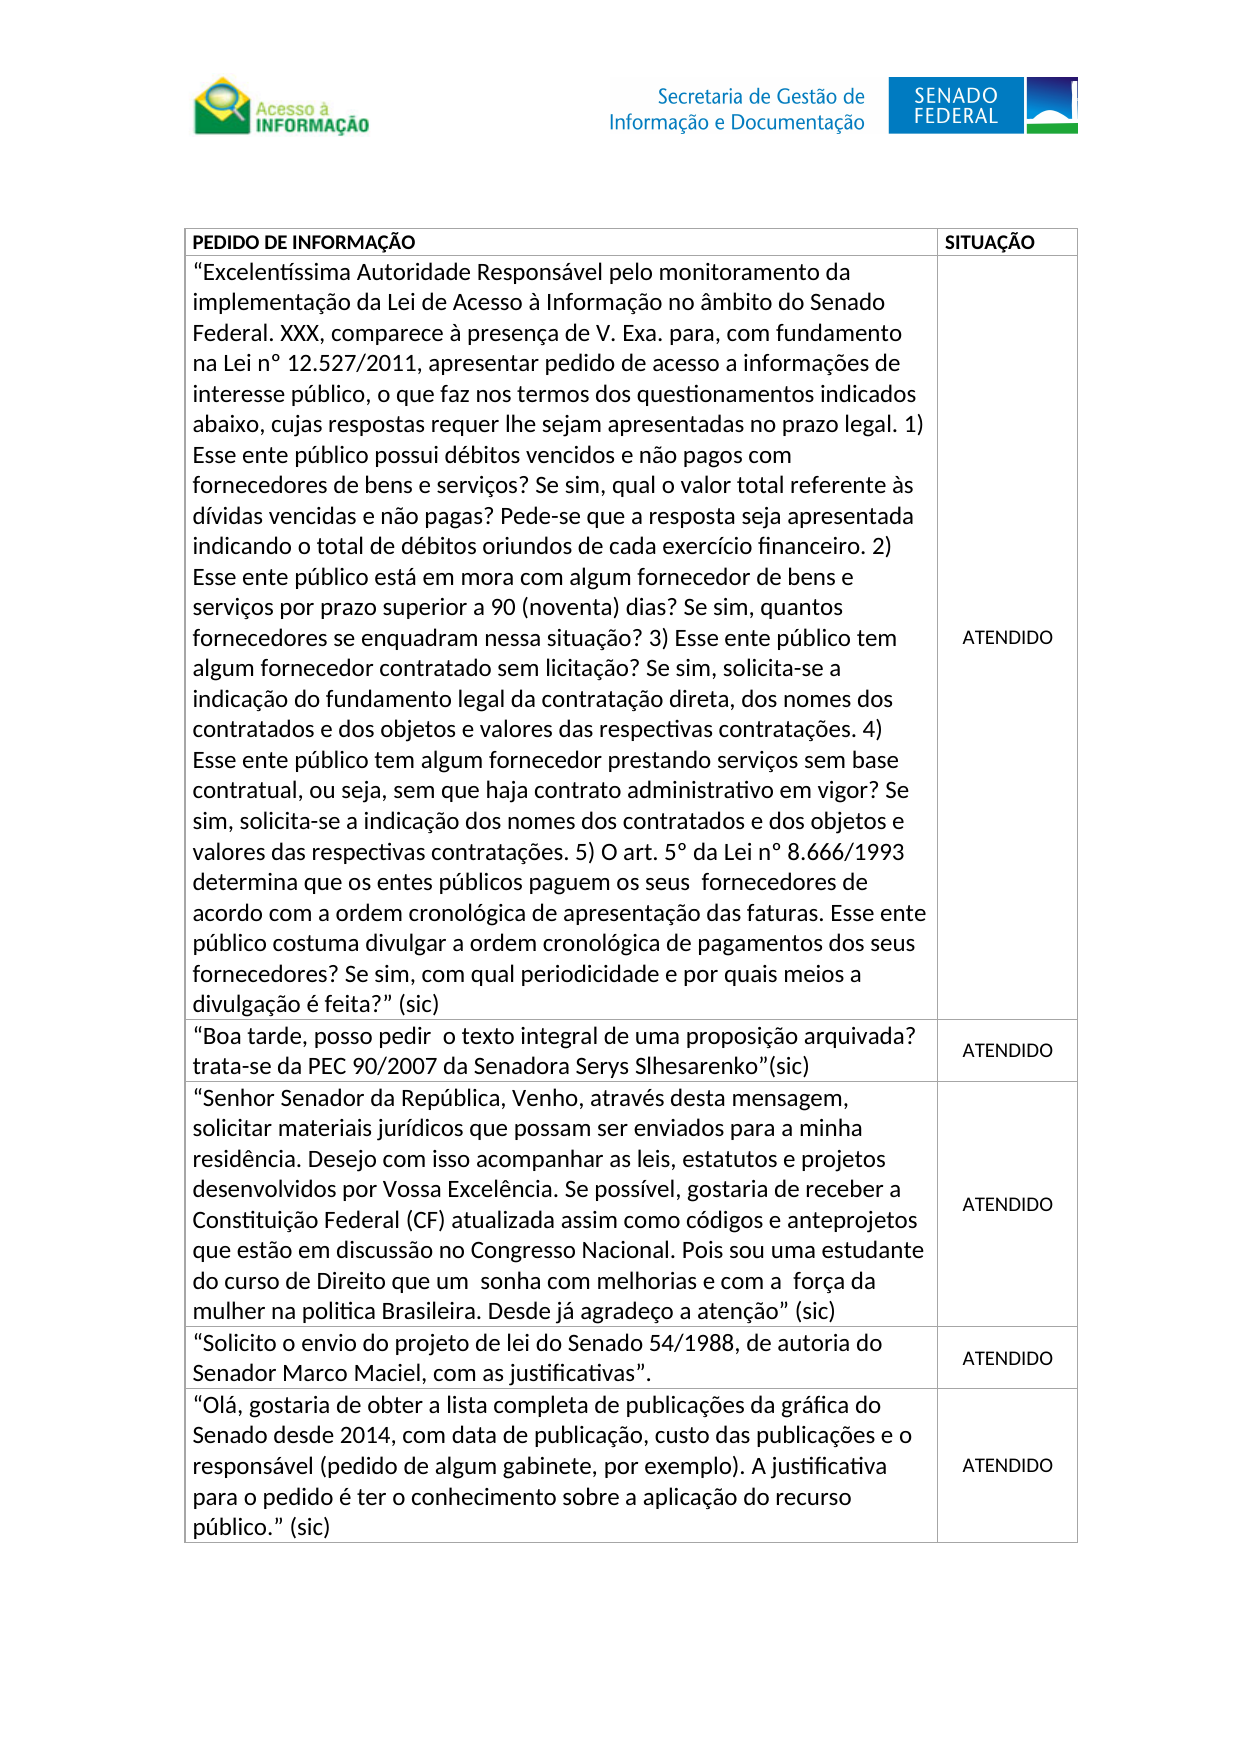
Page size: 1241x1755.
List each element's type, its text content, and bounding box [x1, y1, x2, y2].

table_header SITUAÇÃO [938, 229, 1077, 255]
table_cell ATENDIDO [938, 1082, 1077, 1326]
table_cell “Solicito o envio do projeto de lei do Senado 54/1988, de autoria do Senador Marco Maciel, com as justificativas”. [186, 1327, 937, 1388]
table_cell “Boa tarde, posso pedir o texto integral de uma proposição arquivada? trata-se da PEC 90/2007 da Senadora Serys Slhesarenko”(sic) [186, 1020, 937, 1081]
table_cell ATENDIDO [938, 256, 1077, 1019]
table_cell “Excelentíssima Autoridade Responsável pelo monitoramento da implementação da Lei de Acesso à Informação no âmbito do Senado Federal. XXX, comparece à presença de V. Exa. para, com fundamento na Lei nº 12.527/2011, apresentar pedido de acesso a informações de interesse público, o que faz nos termos dos questionamentos indicados abaixo, cujas respostas requer lhe sejam apresentadas no prazo legal. 1) Esse ente público possui débitos vencidos e não pagos com fornecedores de bens e serviços? Se sim, qual o valor total referente às dívidas vencidas e não pagas? Pede-se que a resposta seja apresentada indicando o total de débitos oriundos de cada exercício financeiro. 2) Esse ente público está em mora com algum fornecedor de bens e serviços por prazo superior a 90 (noventa) dias? Se sim, quantos fornecedores se enquadram nessa situação? 3) Esse ente público tem algum fornecedor contratado sem licitação? Se sim, solicita-se a indicação do fundamento legal da contratação direta, dos nomes dos contratados e dos objetos e valores das respectivas contratações. 4) Esse ente público tem algum fornecedor prestando serviços sem base contratual, ou seja, sem que haja contrato administrativo em vigor? Se sim, solicita-se a indicação dos nomes dos contratados e dos objetos e valores das respectivas contratações. 5) O art. 5º da Lei nº 8.666/1993 determina que os entes públicos paguem os seus fornecedores de acordo com a ordem cronológica de apresentação das faturas. Esse ente público costuma divulgar a ordem cronológica de pagamentos dos seus fornecedores? Se sim, com qual periodicidade e por quais meios a divulgação é feita?” (sic) [186, 256, 937, 1019]
table_cell ATENDIDO [938, 1020, 1077, 1081]
table_cell “Senhor Senador da República, Venho, através desta mensagem, solicitar materiais jurídicos que possam ser enviados para a minha residência. Desejo com isso acompanhar as leis, estatutos e projetos desenvolvidos por Vossa Excelência. Se possível, gostaria de receber a Constituição Federal (CF) atualizada assim como códigos e anteprojetos que estão em discussão no Congresso Nacional. Pois sou uma estudante do curso de Direito que um sonha com melhorias e com a força da mulher na politica Brasileira. Desde já agradeço a atenção” (sic) [186, 1082, 937, 1326]
table_header PEDIDO DE INFORMAÇÃO [186, 229, 937, 255]
table_cell ATENDIDO [938, 1389, 1077, 1542]
table_cell “Olá, gostaria de obter a lista completa de publicações da gráfica do Senado desde 2014, com data de publicação, custo das publicações e o responsável (pedido de algum gabinete, por exemplo). A justificativa para o pedido é ter o conhecimento sobre a aplicação do recurso público.” (sic) [186, 1389, 937, 1542]
table_cell ATENDIDO [938, 1327, 1077, 1388]
